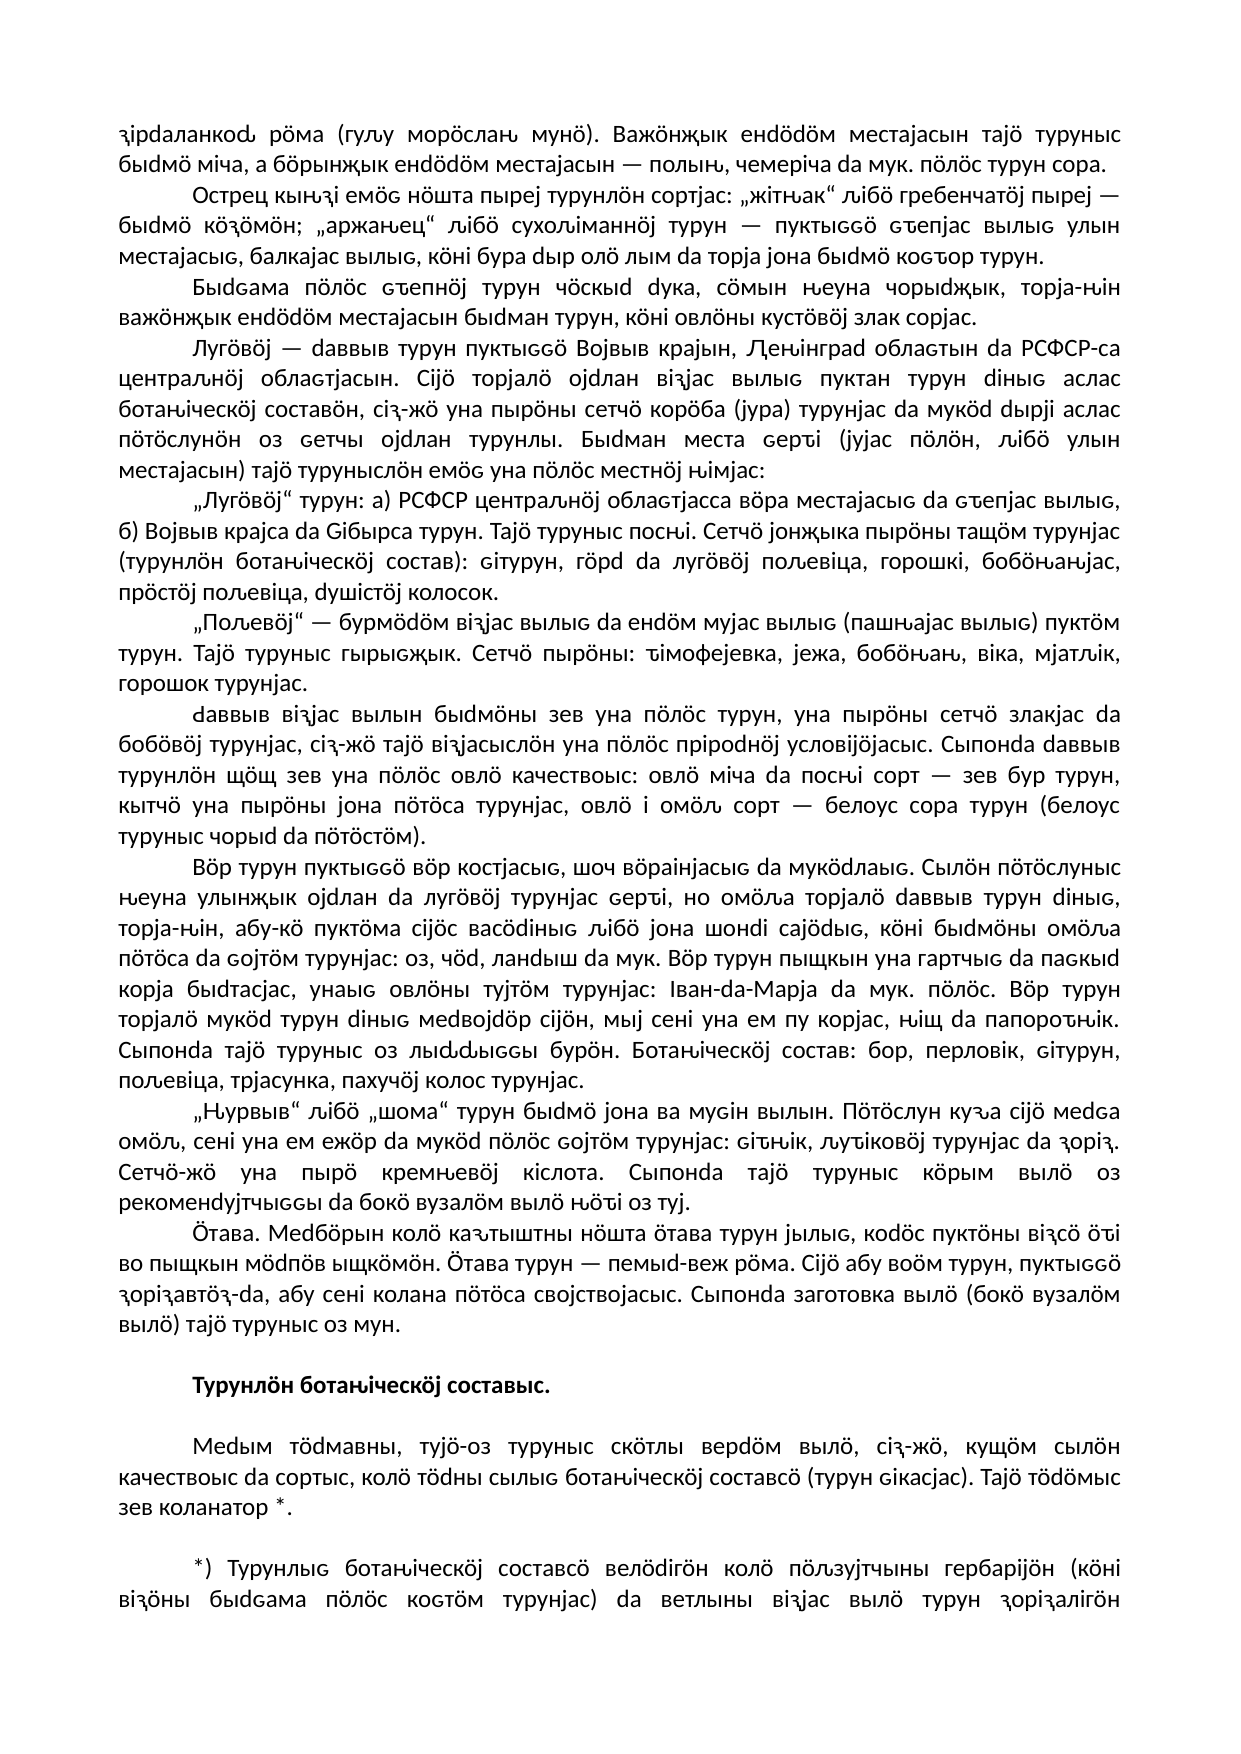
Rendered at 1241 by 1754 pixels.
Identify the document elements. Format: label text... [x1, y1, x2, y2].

text „Лугӧвӧј“ турун: а) РСФСР центраԉнӧј облаԍтјасса вӧра местајасыԍ ԁа ԍԏепјас вылыԍ, б) Војвыв крајса ԁа Ԍібырса турун. Тајӧ туруныс посԋі. Сетчӧ јонҗыка пырӧны тащӧм турунјас (турунлӧн ботаԋіческӧј состав): ԍітурун, гӧрԁ ԁа лугӧвӧј поԉевіца, горошкі, бобӧԋаԋјас, прӧстӧј поԉевіца, ԁушістӧј колосок. [118, 484, 1122, 606]
text Меԁым тӧԁмавны, тујӧ-оз туруныс скӧтлы верԁӧм вылӧ, сіԇ-жӧ, кущӧм сылӧн качествоыс ԁа сортыс, колӧ тӧԁны сылыԍ ботаԋіческӧј составсӧ (турун ԍікасјас). Тајӧ тӧԁӧмыс зев коланатор *. [118, 1431, 1122, 1522]
text ԇірԁаланкоԃ рӧма (гуԉу морӧслаԋ мунӧ). Важӧнҗык енԁӧԁӧм местајасын тајӧ туруныс быԁмӧ міча, а бӧрынҗык енԁӧԁӧм местајасын — полыԋ, чемеріча ԁа мук. пӧлӧс турун сора. [118, 118, 1122, 179]
text Ӧтава. Меԁбӧрын колӧ каԅтыштны нӧшта ӧтава турун јылыԍ, коԁӧс пуктӧны віԇсӧ ӧԏі во пыщкын мӧԁпӧв ыщкӧмӧн. Ӧтава турун — пемыԁ-веж рӧма. Сіјӧ абу воӧм турун, пуктыԍԍӧ ԇоріԇавтӧԇ-ԁа, абу сені колана пӧтӧса својствојасыс. Сыпонԁа заготовка вылӧ (бокӧ вузалӧм вылӧ) тајӧ туруныс оз мун. [118, 1217, 1122, 1339]
text Быԁԍама пӧлӧс ԍԏепнӧј турун чӧскыԁ ԁука, сӧмын ԋеуна чорыԁҗык, торја-ԋін важӧнҗык енԁӧԁӧм местајасын быԁман турун, кӧні овлӧны кустӧвӧј злак сорјас. [118, 271, 1122, 332]
text Острец кыԋԇі емӧԍ нӧшта пыреј турунлӧн сортјас: „жітԋак“ ԉібӧ гребенчатӧј пыреј — быԁмӧ кӧԇӧмӧн; „аржаԋец“ ԉібӧ сухоԉіманнӧј турун — пуктыԍԍӧ ԍԏепјас вылыԍ улын местајасыԍ, балкајас вылыԍ, кӧні бура ԁыр олӧ лым ԁа торја јона быԁмӧ коԍԏор турун. [118, 179, 1122, 271]
text Ԁаввыв віԇјас вылын быԁмӧны зев уна пӧлӧс турун, уна пырӧны сетчӧ злакјас ԁа бобӧвӧј турунјас, сіԇ-жӧ тајӧ віԇјасыслӧн уна пӧлӧс пріроԁнӧј условіјӧјасыс. Сыпонԁа ԁаввыв турунлӧн щӧщ зев уна пӧлӧс овлӧ качествоыс: овлӧ міча ԁа посԋі сорт — зев бур турун, кытчӧ уна пырӧны јона пӧтӧса турунјас, овлӧ і омӧԉ сорт — белоус сора турун (белоус туруныс чорыԁ ԁа пӧтӧстӧм). [118, 698, 1122, 851]
text „Поԉевӧј“ — бурмӧԁӧм віԇјас вылыԍ ԁа енԁӧм мујас вылыԍ (пашԋајас вылыԍ) пуктӧм турун. Тајӧ туруныс гырыԍҗык. Сетчӧ пырӧны: ԏімофејевка, јежа, бобӧԋаԋ, віка, мјатԉік, горошок турунјас. [118, 606, 1122, 698]
text *) Турунлыԍ ботаԋіческӧј составсӧ велӧԁігӧн колӧ пӧԉзујтчыны гербаріјӧн (кӧні віԇӧны быԁԍама пӧлӧс коԍтӧм турунјас) ԁа ветлыны віԇјас вылӧ турун ԇоріԇалігӧн [118, 1553, 1122, 1614]
text „Ԋурвыв“ ԉібӧ „шома“ турун быԁмӧ јона ва муԍін вылын. Пӧтӧслун куԅа сіјӧ меԁԍа омӧԉ, сені уна ем ежӧр ԁа мукӧԁ пӧлӧс ԍојтӧм турунјас: ԍіԏԋік, ԉуԏіковӧј турунјас ԁа ԇоріԇ. Сетчӧ-жӧ уна пырӧ кремԋевӧј кіслота. Сыпонԁа тајӧ туруныс кӧрым вылӧ оз рекоменԁујтчыԍԍы ԁа бокӧ вузалӧм вылӧ ԋӧԏі оз туј. [118, 1095, 1122, 1217]
text Турунлӧн ботаԋіческӧј составыс. [118, 1369, 1122, 1400]
text Лугӧвӧј — ԁаввыв турун пуктыԍԍӧ Војвыв крајын, Ԉеԋінграԁ облаԍтын ԁа РСФСР-са центраԉнӧј облаԍтјасын. Сіјӧ торјалӧ ојԁлан віԇјас вылыԍ пуктан турун ԁіныԍ аслас ботаԋіческӧј составӧн, сіԇ-жӧ уна пырӧны сетчӧ корӧба (јура) турунјас ԁа мукӧԁ ԁырјі аслас пӧтӧслунӧн оз ԍетчы ојԁлан турунлы. Быԁман места ԍерԏі (јујас пӧлӧн, ԉібӧ улын местајасын) тајӧ туруныслӧн емӧԍ уна пӧлӧс местнӧј ԋімјас: [118, 332, 1122, 484]
text Вӧр турун пуктыԍԍӧ вӧр костјасыԍ, шоч вӧраінјасыԍ ԁа мукӧԁлаыԍ. Сылӧн пӧтӧслуныс ԋеуна улынҗык ојԁлан ԁа лугӧвӧј турунјас ԍерԏі, но омӧԉа торјалӧ ԁаввыв турун ԁіныԍ, торја-ԋін, абу-кӧ пуктӧма сіјӧс васӧԁіныԍ ԉібӧ јона шонԁі сајӧԁыԍ, кӧні быԁмӧны омӧԉа пӧтӧса ԁа ԍојтӧм турунјас: оз, чӧԁ, ланԁыш ԁа мук. Вӧр турун пыщкын уна гартчыԍ ԁа паԍкыԁ корја быԁтасјас, унаыԍ овлӧны тујтӧм турунјас: Іван-ԁа-Марја ԁа мук. пӧлӧс. Вӧр турун торјалӧ мукӧԁ турун ԁіныԍ меԁвојԁӧр сіјӧн, мыј сені уна ем пу корјас, ԋіщ ԁа папороԏԋік. Сыпонԁа тајӧ туруныс оз лыԃԃыԍԍы бурӧн. Ботаԋіческӧј состав: бор, перловік, ԍітурун, поԉевіца, трјасунка, пахучӧј колос турунјас. [118, 851, 1122, 1095]
